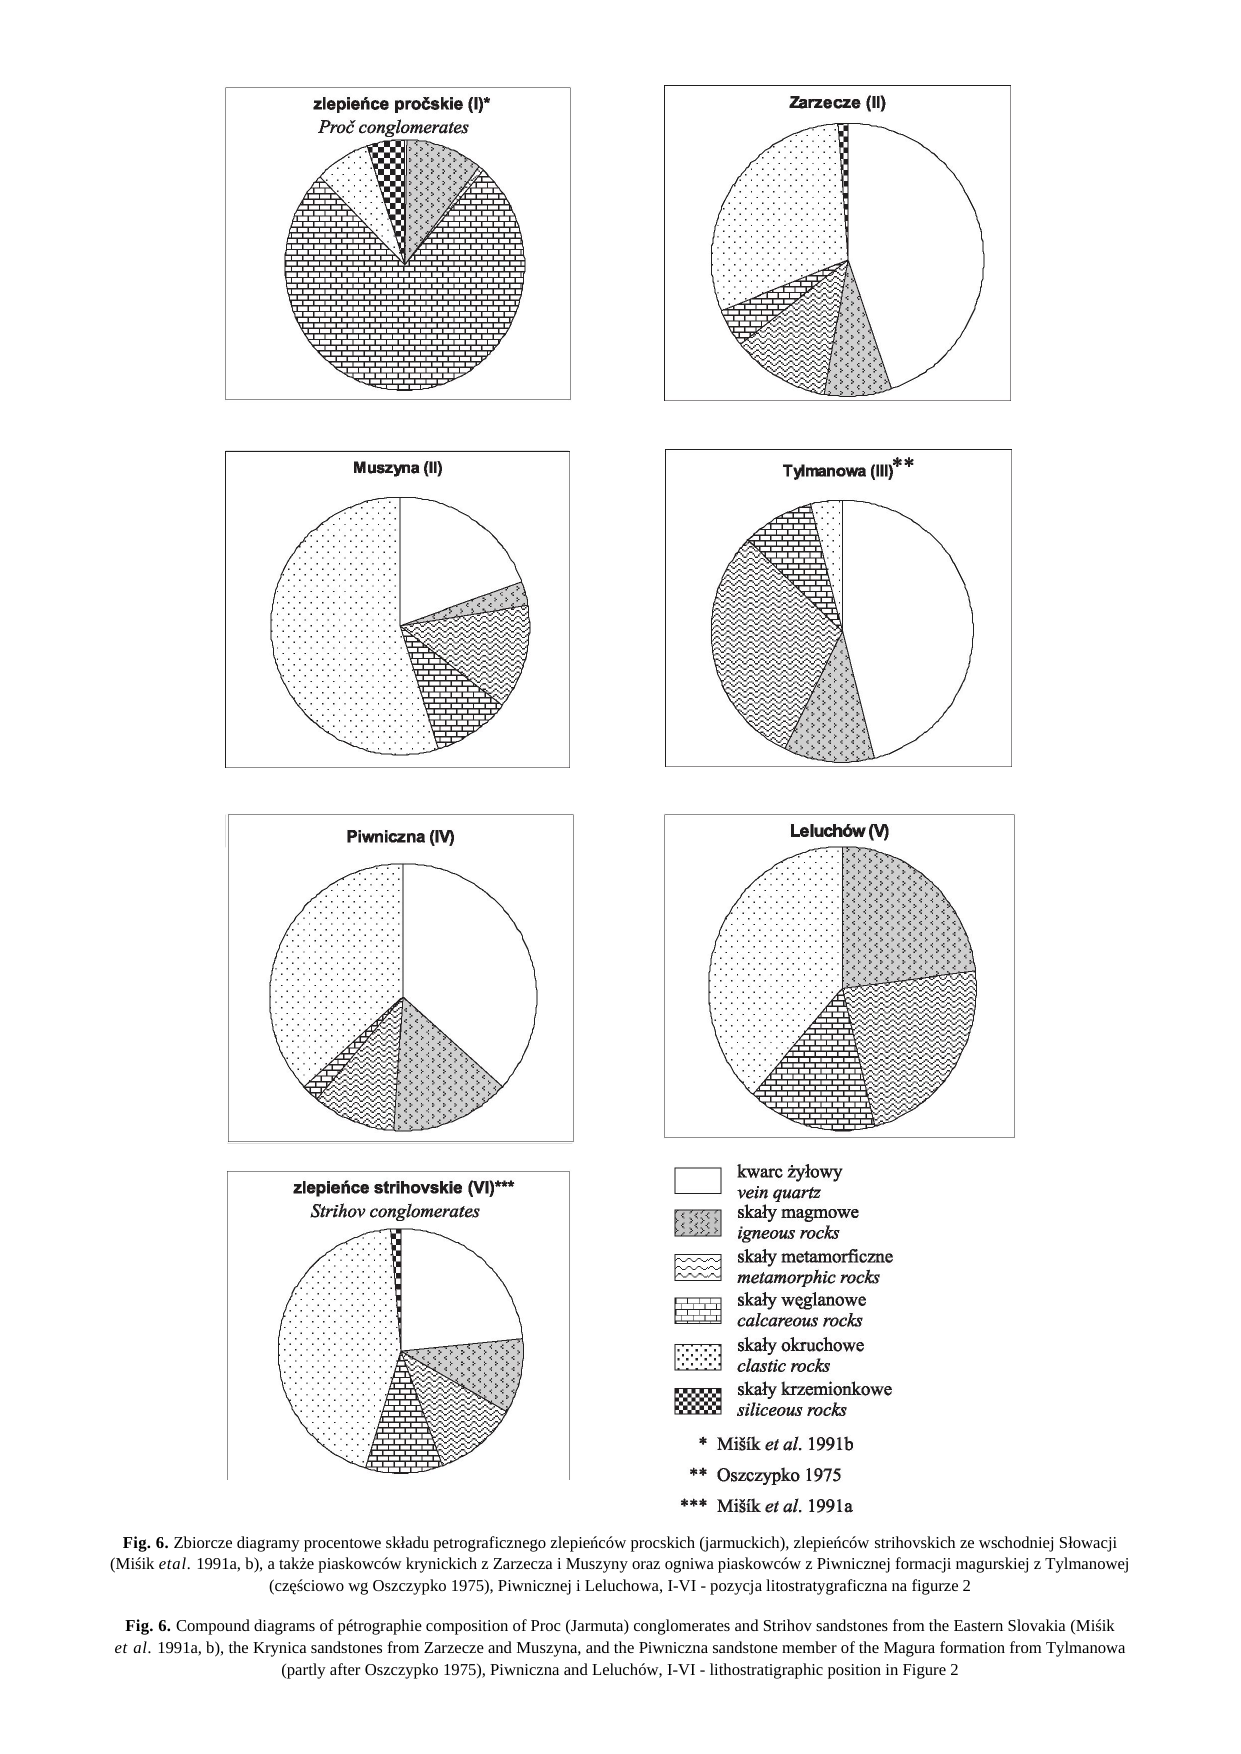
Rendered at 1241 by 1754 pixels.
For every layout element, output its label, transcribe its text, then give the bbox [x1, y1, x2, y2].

picture [225, 451, 570, 768]
text Fig. 6. Compound diagrams of pétrographie composition of Proc (Jarmuta) conglomerates and Strihov sandstones from the Eastern Slovakia (Miśik et al. 1991a, b), the Krynica sandstones from Zarzecze and Muszyna, and the Piwniczna sandstone member of the Magura formation from Tylmanowa (partly after Oszczypko 1975), Piwniczna and Leluchów, I-VI - lithostratigraphic position in Figure 2 [59, 1614, 1181, 1680]
picture [163, 53, 616, 414]
picture [663, 813, 1016, 1139]
picture [226, 813, 575, 1143]
picture [665, 449, 1012, 767]
picture [664, 85, 1011, 401]
text Fig. 6. Zbiorcze diagramy procentowe składu petrograficznego zlepieńców procskich (jarmuckich), zlepieńców strihovskich ze wschodniej Słowacji (Miśik etal. 1991a, b), a także piaskowców krynickich z Zarzecza i Muszyny oraz ogniwa piaskowców z Piwnicznej formacji magurskiej z Tylmanowej (częściowo wg Oszczypko 1975), Piwnicznej i Leluchowa, I-VI - pozycja litostratygraficzna na figurze 2 [59, 1531, 1181, 1595]
picture [210, 1161, 588, 1480]
picture [638, 1153, 916, 1529]
